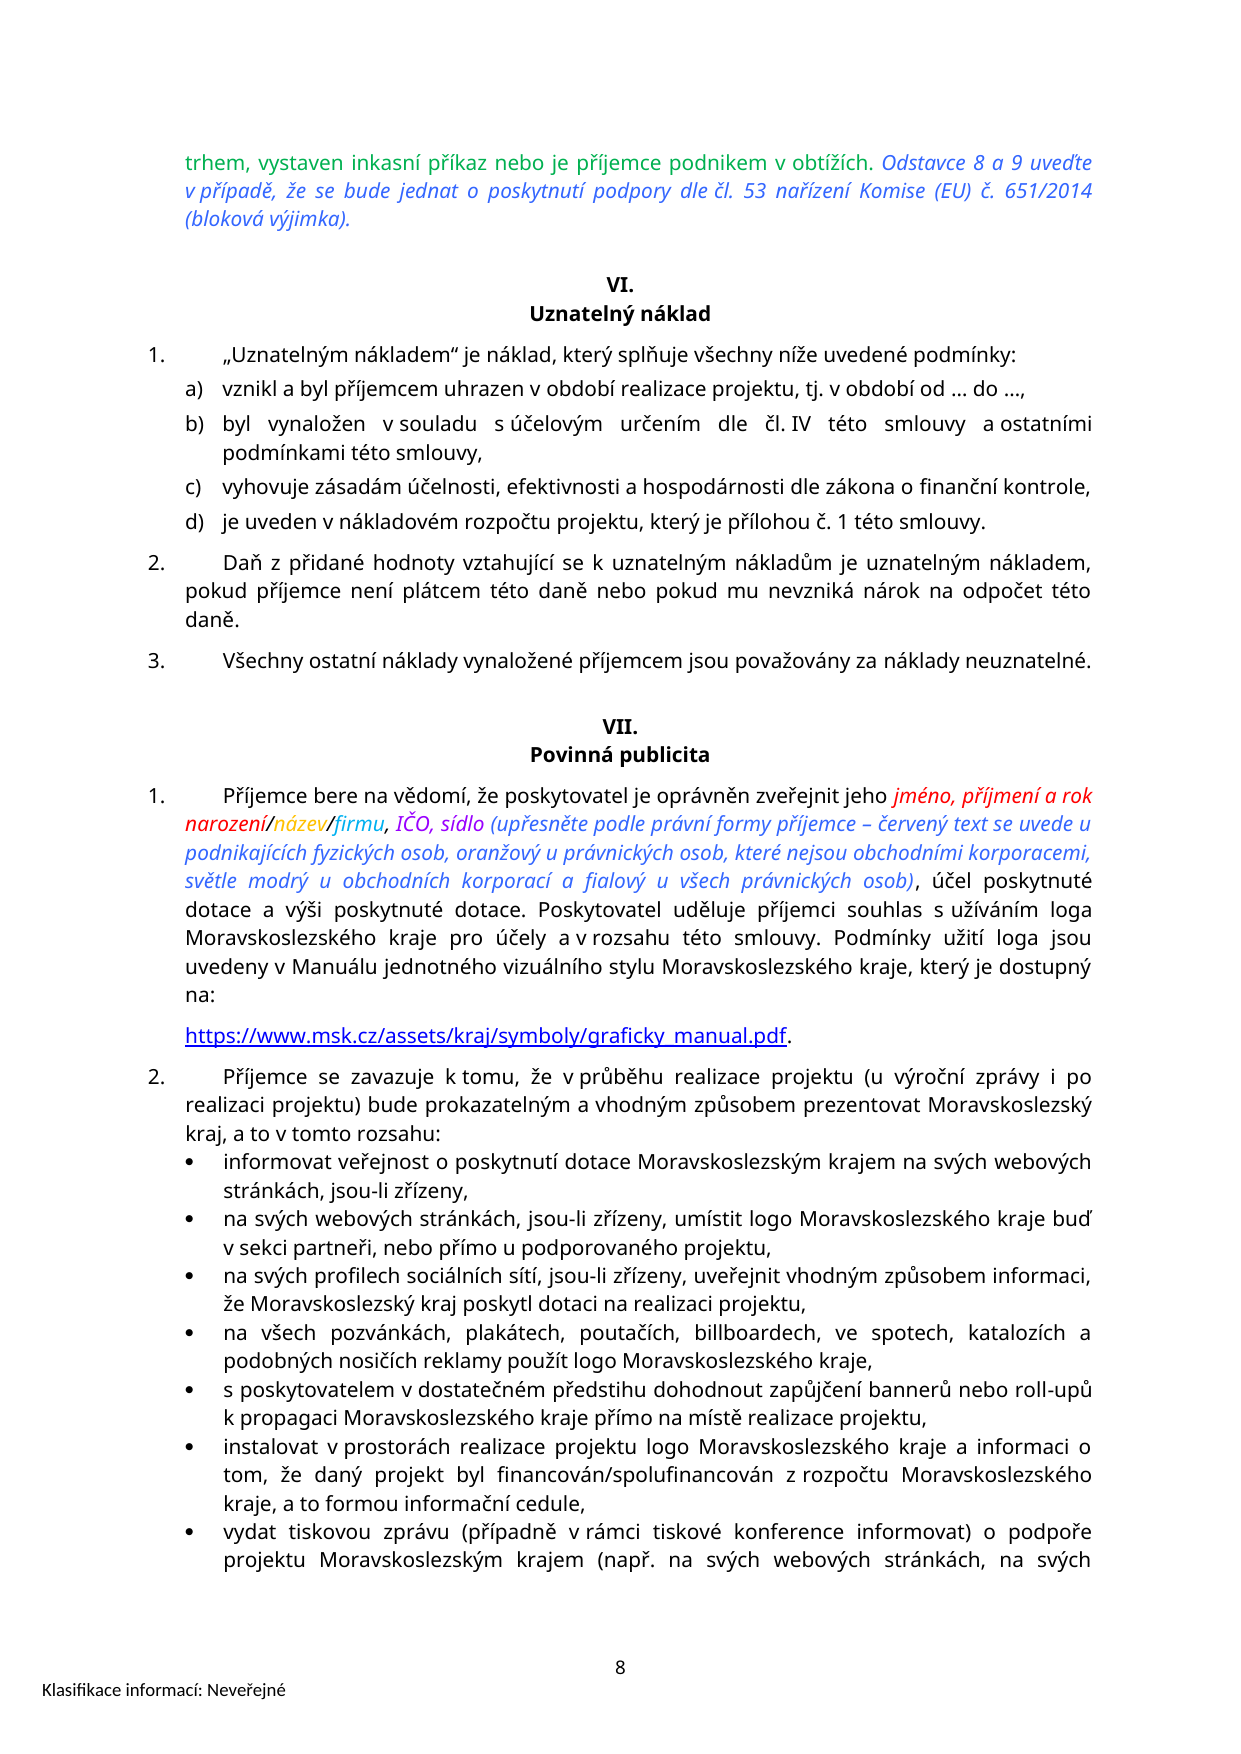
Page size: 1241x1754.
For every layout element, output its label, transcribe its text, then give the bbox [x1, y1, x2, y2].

list trhem, vystaven inkasní příkaz nebo je příjemce podnikem v obtížích. Odstavce 8 a 9 uveďte v případě, že se bude jednat o poskytnutí podpory dle čl. 53 nařízení Komise (EU) č. 651/2014 (bloková výjimka). [148, 148, 1092, 233]
text VI. Uznatelný náklad [148, 271, 1092, 327]
list na všech pozvánkách, plakátech, poutačích, billboardech, ve spotech, katalozích a podobných nosičích reklamy použít logo Moravskoslezského kraje, [186, 1318, 1092, 1375]
list na svých profilech sociálních sítí, jsou-li zřízeny, uveřejnit vhodným způsobem informaci, že Moravskoslezský kraj poskytl dotaci na realizaci projektu, [186, 1261, 1092, 1318]
list s poskytovatelem v dostatečném předstihu dohodnout zapůjčení bannerů nebo roll‑upů k propagaci Moravskoslezského kraje přímo na místě realizace projektu, [186, 1375, 1092, 1432]
list Všechny ostatní náklady vynaložené příjemcem jsou považovány za náklady neuznatelné. [148, 646, 1092, 674]
list Příjemce bere na vědomí, že poskytovatel je oprávněn zveřejnit jeho jméno, příjmení a rok narození/název/firmu, IČO, sídlo (upřesněte podle právní formy příjemce – červený text se uvede u podnikajících fyzických osob, oranžový u právnických osob, které nejsou obchodními korporacemi, světle modrý u obchodních korporací a fialový u všech právnických osob), účel poskytnuté dotace a výši poskytnuté dotace. Poskytovatel uděluje příjemci souhlas s užíváním loga Moravskoslezského kraje pro účely a v rozsahu této smlouvy. Podmínky užití loga jsou uvedeny v Manuálu jednotného vizuálního stylu Moravskoslezského kraje, který je dostupný na: [148, 781, 1092, 1009]
list Daň z přidané hodnoty vztahující se k uznatelným nákladům je uznatelným nákladem, pokud příjemce není plátcem této daně nebo pokud mu nevzniká nárok na odpočet této daně. [148, 548, 1092, 633]
list informovat veřejnost o poskytnutí dotace Moravskoslezským krajem na svých webových stránkách, jsou-li zřízeny, [186, 1147, 1092, 1204]
text https://www.msk.cz/assets/kraj/symboly/graficky_manual.pdf. [185, 1021, 1092, 1049]
list vznikl a byl příjemcem uhrazen v období realizace projektu, tj. v období od … do …, [185, 374, 1092, 403]
list je uveden v nákladovém rozpočtu projektu, který je přílohou č. 1 této smlouvy. [185, 507, 1092, 536]
list instalovat v prostorách realizace projektu logo Moravskoslezského kraje a informaci o tom, že daný projekt byl financován/spolufinancován z rozpočtu Moravskoslezského kraje, a to formou informační cedule, [186, 1432, 1092, 1517]
text VII. Povinná publicita [148, 712, 1092, 769]
list Příjemce se zavazuje k tomu, že v průběhu realizace projektu (u výroční zprávy i po realizaci projektu) bude prokazatelným a vhodným způsobem prezentovat Moravskoslezský kraj, a to v tomto rozsahu: [148, 1062, 1092, 1147]
list vyhovuje zásadám účelnosti, efektivnosti a hospodárnosti dle zákona o finanční kontrole, [185, 472, 1092, 501]
list vydat tiskovou zprávu (případně v rámci tiskové konference informovat) o podpoře projektu Moravskoslezským krajem (např. na svých webových stránkách, na svých [186, 1517, 1092, 1574]
list na svých webových stránkách, jsou-li zřízeny, umístit logo Moravskoslezského kraje buď v sekci partneři, nebo přímo u podporovaného projektu, [186, 1204, 1092, 1261]
list „Uznatelným nákladem“ je náklad, který splňuje všechny níže uvedené podmínky: [148, 340, 1092, 368]
list byl vynaložen v souladu s účelovým určením dle čl. IV této smlouvy a ostatními podmínkami této smlouvy, [185, 409, 1092, 466]
